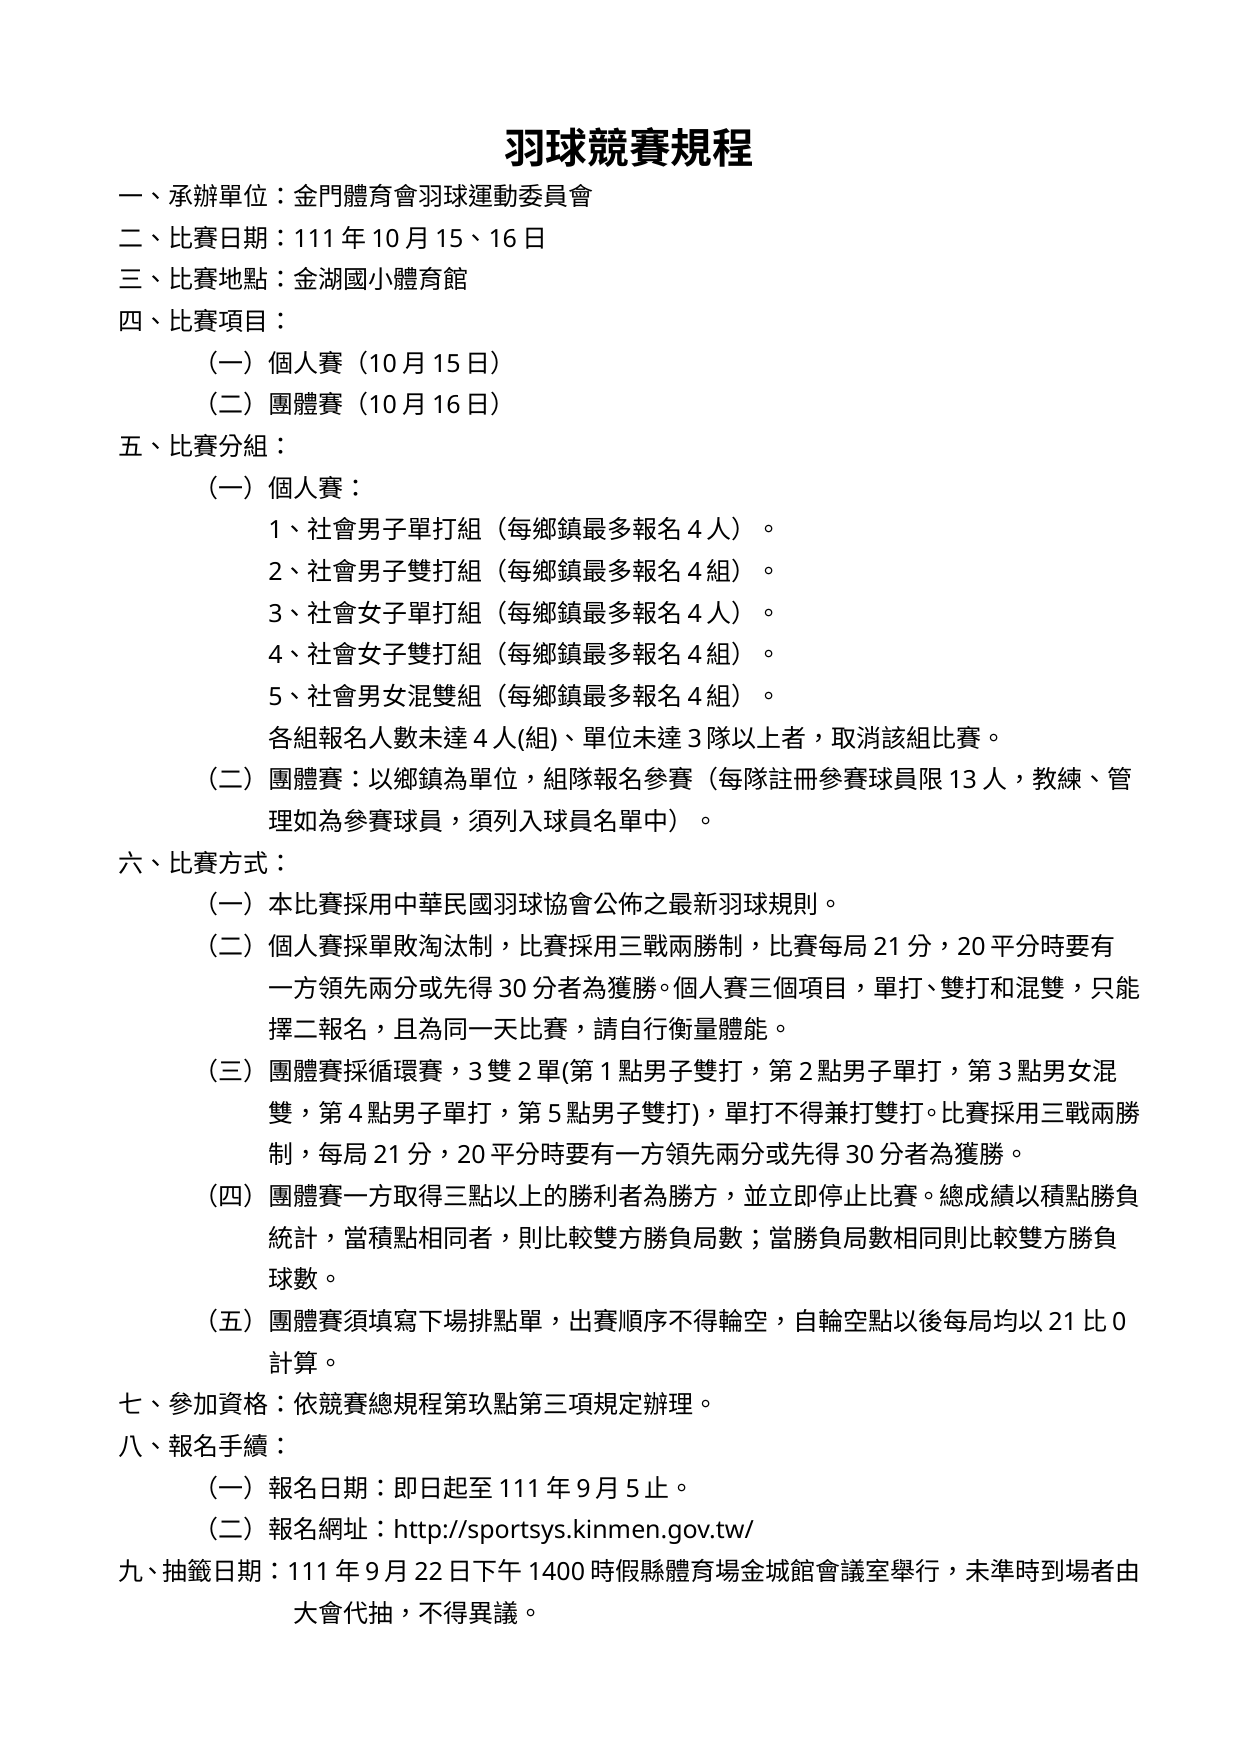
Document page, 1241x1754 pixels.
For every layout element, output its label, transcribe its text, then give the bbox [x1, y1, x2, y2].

text （一）個人賽（10月15日） [193, 339, 1140, 380]
text （二）個人賽採單敗淘汰制，比賽採用三戰兩勝制，比賽每局21分，20平分時要有一方領先兩分或先得30分者為獲勝。個人賽三個項目，單打、雙打和混雙，只能擇二報名，且為同一天比賽，請自行衡量體能。 [193, 922, 1140, 1047]
text （四）團體賽一方取得三點以上的勝利者為勝方，並立即停止比賽。總成績以積點勝負統計，當積點相同者，則比較雙方勝負局數；當勝負局數相同則比較雙方勝負球數。 [193, 1172, 1140, 1297]
text （一）本比賽採用中華民國羽球協會公佈之最新羽球規則。 [193, 880, 1140, 922]
text 五、比賽分組： [118, 422, 1140, 464]
text 1、社會男子單打組（每鄉鎮最多報名4人）。 [268, 505, 1140, 547]
text 二、比賽日期：111年10月15、16日 [118, 214, 1140, 255]
text 九、抽籤日期：111年9月22日下午1400時假縣體育場金城館會議室舉行，未準時到場者由大會代抽，不得異議。 [118, 1547, 1140, 1630]
text （二）團體賽：以鄉鎮為單位，組隊報名參賽（每隊註冊參賽球員限13人，教練、管理如為參賽球員，須列入球員名單中）。 [193, 755, 1140, 839]
text （二）團體賽（10月16日） [193, 380, 1140, 422]
text 一、承辦單位：金門體育會羽球運動委員會 [118, 172, 1140, 214]
text 六、比賽方式： [118, 839, 1140, 880]
text 各組報名人數未達4人(組)、單位未達3隊以上者，取消該組比賽。 [268, 714, 1140, 755]
text （二）報名網址：http://sportsys.kinmen.gov.tw/ [193, 1505, 1140, 1547]
text 5、社會男女混雙組（每鄉鎮最多報名4組）。 [268, 672, 1140, 714]
text 八、報名手續： [118, 1422, 1140, 1464]
text 3、社會女子單打組（每鄉鎮最多報名4人）。 [268, 589, 1140, 630]
text 4、社會女子雙打組（每鄉鎮最多報名4組）。 [268, 630, 1140, 672]
text 三、比賽地點：金湖國小體育館 [118, 255, 1140, 297]
text 2、社會男子雙打組（每鄉鎮最多報名4組）。 [268, 547, 1140, 589]
text 羽球競賽規程 [118, 130, 1140, 172]
text （一）報名日期：即日起至111年9月5止。 [193, 1464, 1140, 1505]
text （一）個人賽： [193, 464, 1140, 505]
text （五）團體賽須填寫下場排點單，出賽順序不得輪空，自輪空點以後每局均以21比0計算。 [193, 1297, 1140, 1380]
text 四、比賽項目： [118, 297, 1140, 339]
text （三）團體賽採循環賽，3雙2單(第1點男子雙打，第2點男子單打，第3點男女混雙，第4點男子單打，第5點男子雙打)，單打不得兼打雙打。比賽採用三戰兩勝制，每局21分，20平分時要有一方領先兩分或先得30分者為獲勝。 [193, 1047, 1140, 1172]
text 七、參加資格：依競賽總規程第玖點第三項規定辦理。 [118, 1380, 1140, 1422]
